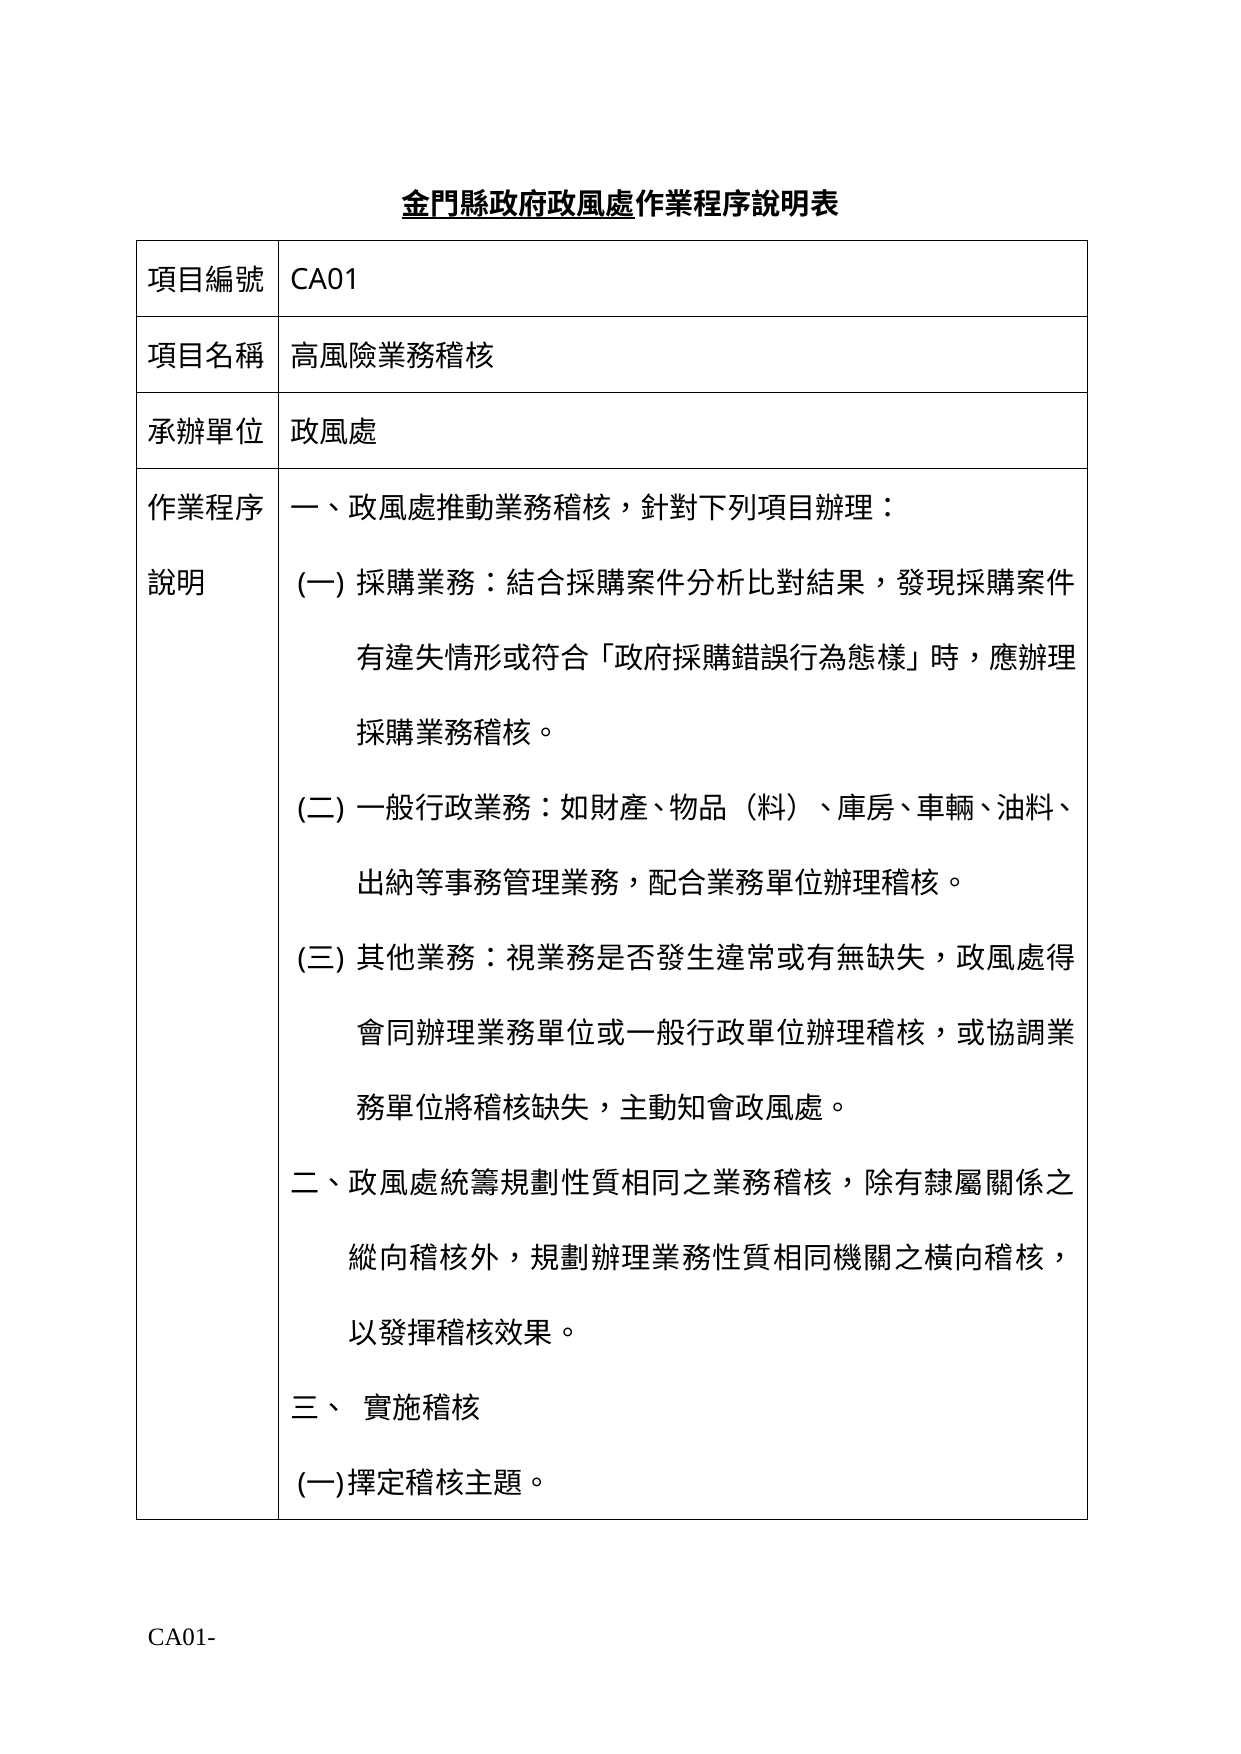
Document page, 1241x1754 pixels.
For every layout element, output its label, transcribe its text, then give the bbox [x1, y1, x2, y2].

table_cell 政風處 [279, 393, 1087, 468]
table_header CA01 [279, 241, 1087, 316]
table_header 項目編號 [137, 241, 278, 316]
text 金門縣政府政風處作業程序說明表 [148, 164, 1092, 239]
table_cell 作業程序說明 [137, 469, 278, 1519]
table_cell 高風險業務稽核 [279, 317, 1087, 392]
table_cell 承辦單位 [137, 393, 278, 468]
table_cell 政風處推動業務稽核，針對下列項目辦理： 採購業務：結合採購案件分析比對結果，發現採購案件有違失情形或符合「政府採購錯誤行為態樣」時，應辦理採購業務稽核。 一般行政業務：如財產、物品（料）、庫房、車輛、油料、 出納等事務管理業務，配合業務單位辦理稽核。 其他業務：視業務是否發生違常或有無缺失，政風處得會同辦理業務單位或一般行政單位辦理稽核，或協調業務單位將稽核缺失，主動知會政風處。 政風處統籌規劃性質相同之業務稽核，除有隸屬關係之縱向稽核外，規劃辦理業務性質相同機關之橫向稽核，以發揮稽核效果。 實施稽核 擇定稽核主題。 擬定稽核計畫。計畫內容得包括： 法令依據。 稽核目的。 稽核標的。 稽核方式。 稽核編組。 稽核時程。 使用經費及所需行政資源。 稽核紀錄表。 列管追蹤。 獎懲責任。 其他有關稽核事項。 稽核計畫簽報縣長(或授權之人)或提報廉政會報核定後據以執行。 協調相關業務單位配合執行，或協調業務單位提供所需卷證資料。 辦理稽核時，如涉及專業或特殊複雜業務，事先洽請具備特殊專業相關人員會同稽核或提供意見。 錄註稽核過程及結果，會知相關單位，將建議事項及擬處意見簽報縣長(或授權之人)後落實列管追蹤，並將後續改善執行情形適時簽報縣長(或授權之人)或提報廉政會報。 [279, 469, 1087, 1519]
table_cell 項目名稱 [137, 317, 278, 392]
